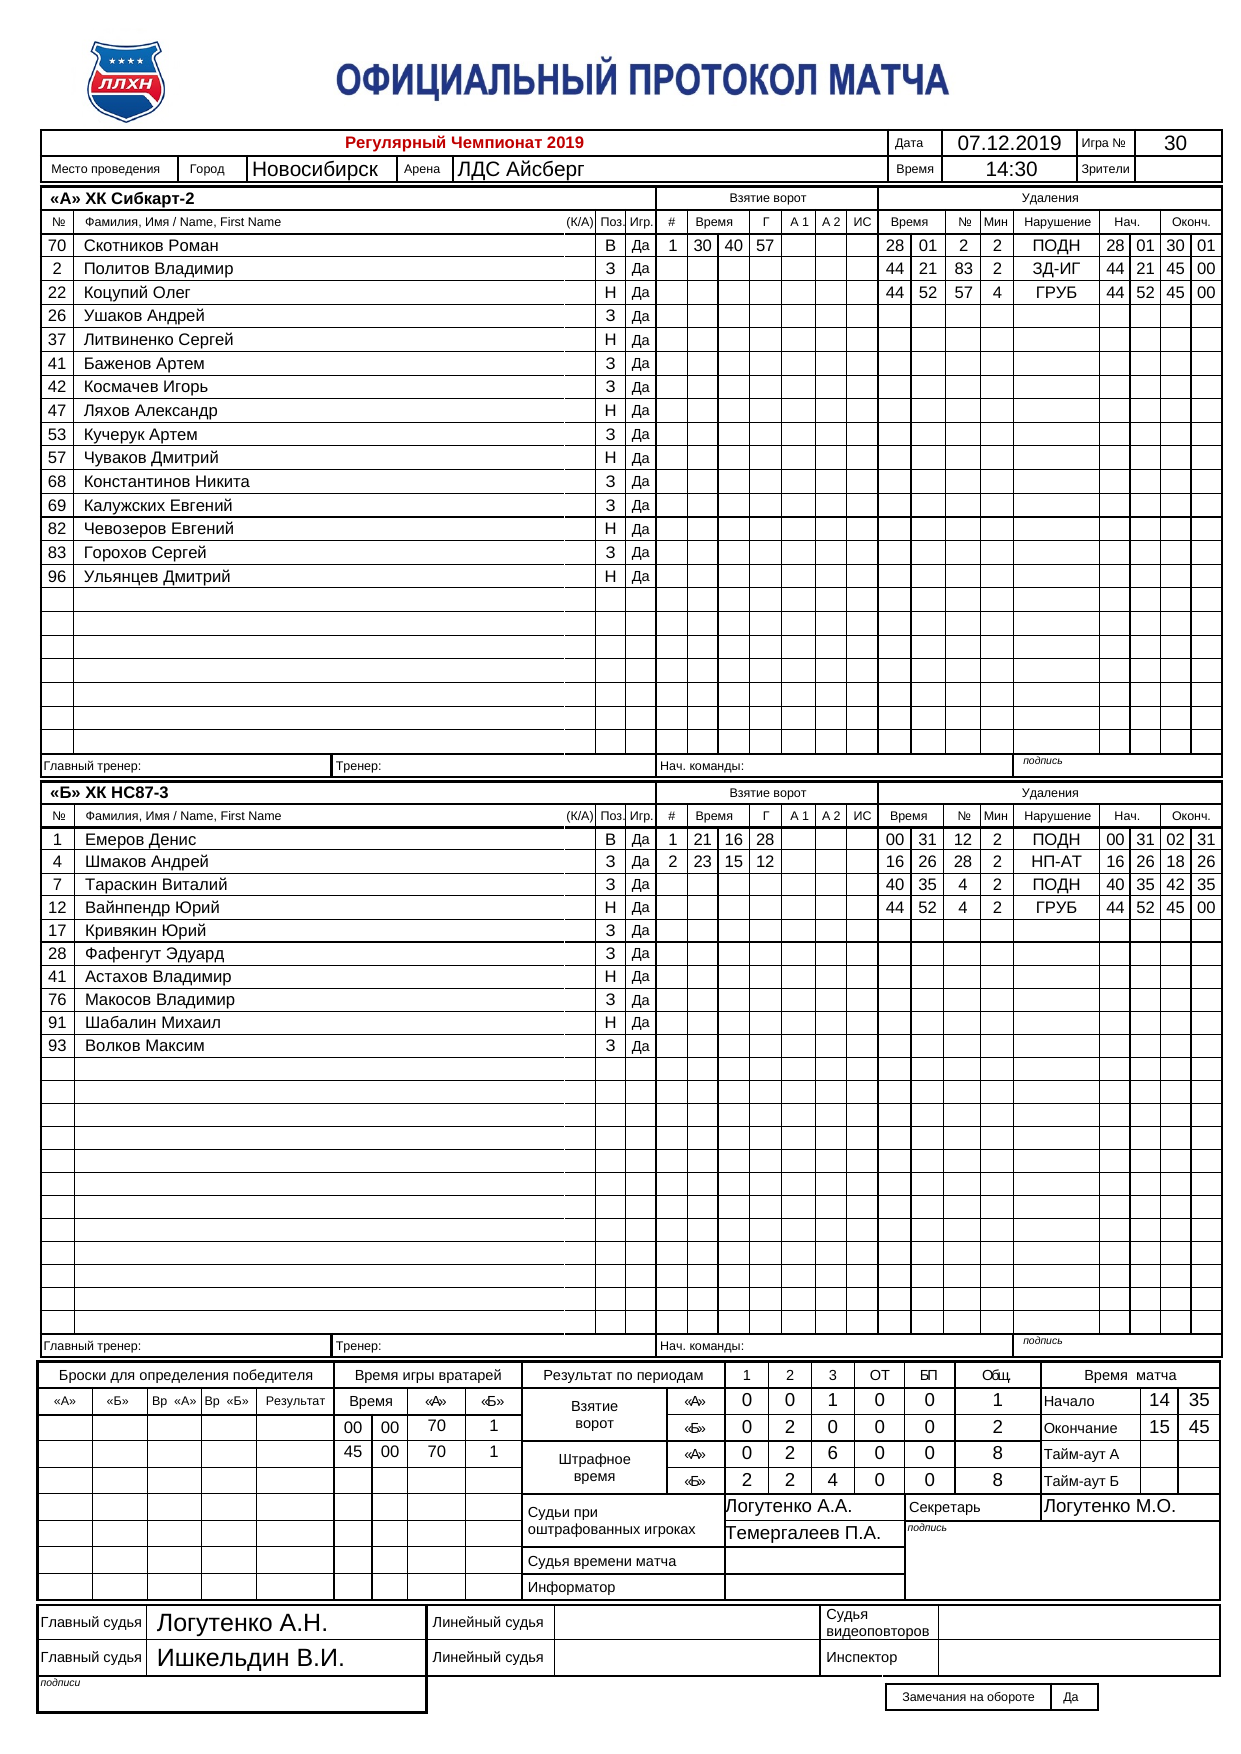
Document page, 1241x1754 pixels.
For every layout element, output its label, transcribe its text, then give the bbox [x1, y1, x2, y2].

table_cell 0 [855, 1389, 904, 1413]
table_cell [626, 636, 655, 658]
table_cell [596, 659, 625, 682]
table_cell [816, 494, 846, 516]
table_cell [148, 1547, 201, 1573]
table_header 07.12.2019 [943, 131, 1076, 155]
table_cell [1131, 1288, 1160, 1310]
table_cell [1192, 1288, 1221, 1310]
table_cell 26 [1131, 850, 1160, 872]
table_cell [1161, 1288, 1190, 1310]
table_cell [879, 636, 910, 658]
table_cell [816, 1058, 846, 1079]
table_cell [981, 328, 1013, 351]
table_cell [688, 1311, 717, 1333]
table_cell [565, 1058, 595, 1079]
table_cell [719, 1012, 749, 1033]
table_cell [688, 423, 717, 445]
table_cell [565, 376, 595, 398]
table_cell [1192, 636, 1221, 658]
table_cell [816, 235, 846, 256]
table_cell [782, 423, 815, 445]
table_cell [726, 1548, 904, 1573]
table_cell [1131, 470, 1160, 493]
table_cell [944, 920, 980, 941]
table_cell [879, 518, 910, 540]
table_cell 37 [42, 328, 73, 351]
table_cell [657, 588, 687, 611]
table_cell [719, 874, 749, 895]
table_cell [782, 707, 815, 729]
table_cell Окончание [1042, 1415, 1140, 1440]
table_cell [1161, 659, 1190, 682]
table_cell 00 [1192, 281, 1221, 303]
table_cell Оконч. [1161, 211, 1221, 233]
table_cell [1100, 1242, 1129, 1264]
table_cell 28 [750, 829, 781, 849]
table_cell [879, 352, 910, 374]
table_cell [1192, 588, 1221, 611]
table_cell [466, 1468, 521, 1493]
table_cell [981, 989, 1013, 1011]
table_cell [1192, 612, 1221, 634]
table_cell [74, 659, 564, 682]
table_cell [1131, 399, 1160, 422]
table_cell [75, 1265, 564, 1287]
table_cell Секретарь [906, 1495, 1040, 1520]
table_cell «Б» [668, 1468, 724, 1493]
table_cell [1161, 989, 1190, 1011]
table_cell [1192, 1058, 1221, 1079]
table_cell [565, 612, 595, 634]
table_cell [93, 1521, 147, 1546]
table_cell [750, 1196, 781, 1218]
table_cell 28 [42, 943, 74, 964]
table_cell [719, 1265, 749, 1287]
table_cell [657, 423, 687, 445]
table_cell [782, 683, 815, 706]
table_cell Да [626, 376, 655, 398]
table_cell [335, 1547, 371, 1573]
table_cell [912, 328, 945, 351]
table_cell [1192, 423, 1221, 445]
table_cell [1100, 1219, 1129, 1241]
table_cell [596, 1311, 625, 1333]
table_cell [373, 1547, 407, 1573]
table_cell Баженов Артем [74, 352, 564, 374]
table_cell [39, 1468, 92, 1493]
table_cell [688, 565, 717, 587]
table_cell [565, 1242, 595, 1264]
table_cell [1100, 1035, 1129, 1057]
table_cell [1100, 1012, 1129, 1033]
table_cell 40 [719, 235, 749, 256]
table_cell [946, 565, 980, 587]
table_cell [1161, 328, 1190, 351]
table_cell [981, 730, 1013, 753]
table_cell [912, 423, 945, 445]
table_cell [847, 683, 877, 706]
table_cell [946, 730, 980, 753]
table_header Время игры вратарей [335, 1363, 521, 1387]
table_cell [1131, 1035, 1160, 1057]
table_cell [626, 612, 655, 634]
table_cell [750, 1173, 781, 1195]
table_cell [202, 1441, 256, 1467]
table_cell [1161, 730, 1190, 753]
table_cell 53 [42, 423, 73, 445]
table_cell [782, 1127, 815, 1149]
table_cell [782, 850, 815, 872]
table_cell [879, 588, 910, 611]
table_cell Да [626, 920, 655, 941]
table_cell [719, 896, 749, 918]
table_cell [847, 659, 877, 682]
table_cell А 2 [816, 211, 846, 233]
table_cell [1014, 943, 1099, 964]
table_cell [750, 305, 781, 327]
table_cell [816, 352, 846, 374]
table_cell [782, 896, 815, 918]
table_cell [688, 1265, 717, 1287]
table_cell [782, 1035, 815, 1057]
table_cell Да [626, 896, 655, 918]
table_cell З [596, 470, 625, 493]
table_cell [946, 541, 980, 564]
table_cell [1100, 565, 1129, 587]
table_cell 0 [769, 1389, 811, 1413]
table_cell Логутенко А.А. [726, 1495, 904, 1520]
table_cell [750, 730, 781, 753]
table_cell [596, 730, 625, 753]
table_header 2 [769, 1363, 811, 1387]
table_cell [657, 989, 687, 1011]
table_cell [657, 707, 687, 729]
table_cell 2 [981, 896, 1013, 918]
table_header Взятие ворот [657, 188, 877, 209]
table_cell [981, 612, 1013, 634]
table_cell [816, 470, 846, 493]
table_cell [782, 966, 815, 987]
table_cell [1131, 376, 1160, 398]
table_cell [565, 1035, 595, 1057]
table_cell 2 [981, 235, 1013, 256]
table_cell [1161, 636, 1190, 658]
table_cell [1161, 1127, 1190, 1149]
table_cell [1100, 683, 1129, 706]
table_cell 70 [408, 1416, 465, 1440]
table_cell [1014, 470, 1099, 493]
table_cell 2 [42, 257, 73, 280]
table_cell [782, 1012, 815, 1033]
table_cell [879, 1196, 910, 1218]
table_cell [847, 943, 877, 964]
table_cell [981, 399, 1013, 422]
table_cell [148, 1494, 201, 1520]
table_cell [944, 1104, 980, 1126]
table_cell [981, 1058, 1013, 1079]
table_cell [719, 376, 749, 398]
table_cell (К/А) [565, 805, 595, 826]
table_cell Кучерук Артем [74, 423, 564, 445]
table_cell [816, 730, 846, 753]
table_cell [719, 352, 749, 374]
table_cell [657, 328, 687, 351]
table_cell [847, 1081, 877, 1103]
table_cell [373, 1521, 407, 1546]
table_cell [42, 1242, 74, 1264]
table_cell [688, 470, 717, 493]
table_cell [944, 1196, 980, 1218]
table_cell Главный судья [39, 1640, 146, 1675]
table_cell [816, 305, 846, 327]
table_cell ИС [847, 211, 877, 233]
table_cell [1161, 1081, 1190, 1103]
table_cell [782, 730, 815, 753]
table_cell 8 [956, 1442, 1040, 1467]
table_cell [879, 1242, 910, 1264]
table_cell [719, 470, 749, 493]
table_cell [565, 683, 595, 706]
table_cell 0 [855, 1468, 904, 1493]
table_cell 57 [946, 281, 980, 303]
table_cell [565, 920, 595, 941]
table_cell [1131, 588, 1160, 611]
table_cell Нач. [1100, 805, 1160, 826]
table_cell [981, 565, 1013, 587]
table_cell [1161, 518, 1190, 540]
table_cell [1014, 518, 1099, 540]
table_cell ЛДС Айсберг [454, 157, 887, 181]
table_cell [750, 1081, 781, 1103]
table_cell [596, 1058, 625, 1079]
table_cell [816, 636, 846, 658]
table_cell [565, 305, 595, 327]
table_cell [42, 1219, 74, 1241]
table_cell [626, 1058, 655, 1079]
table_cell [719, 612, 749, 634]
table_cell [879, 423, 910, 445]
table_cell [626, 683, 655, 706]
table_cell [688, 659, 717, 682]
table_cell [626, 1127, 655, 1149]
table_cell [782, 305, 815, 327]
table_cell 47 [42, 399, 73, 422]
table_cell [657, 1150, 687, 1172]
table_cell [1100, 1196, 1129, 1218]
table_cell [626, 1173, 655, 1195]
table_cell [847, 707, 877, 729]
table_cell Ишкельдин В.И. [147, 1640, 425, 1675]
table_cell [946, 305, 980, 327]
table_cell 52 [1131, 896, 1160, 918]
table_cell [93, 1416, 147, 1440]
table_cell [39, 1416, 92, 1440]
table_cell [1100, 966, 1129, 987]
table_cell Горохов Сергей [74, 541, 564, 564]
table_cell [750, 1058, 781, 1079]
table_cell [1131, 541, 1160, 564]
table_cell [688, 1127, 717, 1149]
table_cell [1014, 1058, 1099, 1079]
table_cell [335, 1468, 371, 1493]
table_cell [657, 305, 687, 327]
table_cell [1131, 707, 1160, 729]
table_cell [782, 352, 815, 374]
table_cell [1014, 920, 1099, 941]
table_cell 01 [912, 235, 945, 256]
table_cell 52 [1131, 281, 1160, 303]
table_cell [1100, 1311, 1129, 1333]
table_cell [750, 541, 781, 564]
table_cell [981, 683, 1013, 706]
table_cell [1192, 1127, 1221, 1149]
table_cell [847, 1058, 877, 1079]
table_cell [148, 1574, 201, 1599]
table_cell [879, 399, 910, 422]
table_cell [782, 399, 815, 422]
table_cell [257, 1494, 333, 1520]
table_cell 21 [688, 829, 717, 849]
table_cell 1 [466, 1441, 521, 1467]
table_cell [93, 1441, 147, 1467]
table_cell [879, 565, 910, 587]
table_cell [912, 730, 945, 753]
table_cell Н [596, 446, 625, 469]
table_cell 02 [1161, 829, 1190, 849]
table_cell [688, 1058, 717, 1079]
table_cell [782, 1265, 815, 1287]
table_cell [466, 1547, 521, 1573]
table_cell [719, 281, 749, 303]
table_cell Ушаков Андрей [74, 305, 564, 327]
table_cell [750, 470, 781, 493]
table_cell В [596, 829, 625, 849]
table_cell Да [626, 518, 655, 540]
table_cell [912, 920, 943, 941]
table_header БП [905, 1363, 954, 1387]
table_cell Г [750, 211, 781, 233]
table_cell [202, 1494, 256, 1520]
table_cell [1161, 1219, 1190, 1241]
table_cell [879, 966, 910, 987]
table_cell [1131, 1242, 1160, 1264]
table_cell [879, 1288, 910, 1310]
table_cell Время [879, 805, 943, 826]
table_header Замечания на обороте [887, 1685, 1050, 1709]
table_cell [750, 636, 781, 658]
table_cell З [596, 1035, 625, 1057]
table_header Результат по периодам [523, 1363, 724, 1387]
table_cell Кривякин Юрий [75, 920, 564, 941]
table_cell [719, 943, 749, 964]
table_cell [688, 612, 717, 634]
table_cell [1192, 659, 1221, 682]
table_cell [1131, 328, 1160, 351]
table_cell [626, 1242, 655, 1264]
table_cell 00 [1192, 896, 1221, 918]
table_cell Да [626, 989, 655, 1011]
table_cell [912, 1012, 943, 1033]
table_cell Н [596, 1012, 625, 1033]
table_cell [946, 328, 980, 351]
table_cell [466, 1521, 521, 1546]
table_cell [688, 494, 717, 516]
table_cell [657, 399, 687, 422]
table_cell [565, 352, 595, 374]
table_cell № [42, 805, 74, 826]
table_cell [944, 1012, 980, 1033]
table_cell [847, 1242, 877, 1264]
table_cell [750, 328, 781, 351]
table_cell [912, 1196, 943, 1218]
table_cell [42, 1127, 74, 1149]
table_cell [912, 1173, 943, 1195]
table_cell Главный судья [39, 1606, 146, 1639]
table_cell [1100, 376, 1129, 398]
table_cell [75, 1058, 564, 1079]
table_cell [879, 494, 910, 516]
table_cell [782, 612, 815, 634]
table_cell [565, 943, 595, 964]
table_cell Н [596, 565, 625, 587]
table_cell [879, 470, 910, 493]
table_cell 8 [956, 1468, 1040, 1493]
table_cell [657, 541, 687, 564]
table_cell [373, 1574, 407, 1599]
table_cell [1161, 1242, 1190, 1264]
table_cell [944, 1219, 980, 1241]
table_cell [912, 707, 945, 729]
table_cell [626, 1196, 655, 1218]
table_cell [782, 943, 815, 964]
table_cell [257, 1574, 333, 1599]
table_cell [565, 1173, 595, 1195]
table_cell [981, 943, 1013, 964]
table_cell [782, 1150, 815, 1172]
table_cell [750, 1219, 781, 1241]
table_cell [719, 1288, 749, 1310]
table_header «Б» ХК HC87-3 [42, 783, 655, 803]
table_cell [1014, 612, 1099, 634]
table_cell 0 [855, 1442, 904, 1467]
table_cell 42 [1161, 874, 1190, 895]
table_cell 1 [466, 1416, 521, 1440]
table_cell [565, 565, 595, 587]
table_cell [782, 874, 815, 895]
table_cell [1100, 1265, 1129, 1287]
table_cell [148, 1441, 201, 1467]
table_cell [782, 1196, 815, 1218]
table_cell Н [596, 966, 625, 987]
table_cell Да [626, 850, 655, 872]
table_cell Волков Максим [75, 1035, 564, 1057]
table_cell [816, 1196, 846, 1218]
table_cell [657, 518, 687, 540]
table_header Броски для определения победителя [39, 1363, 333, 1387]
table_cell [1192, 565, 1221, 587]
table_cell [1192, 1012, 1221, 1033]
table_cell [596, 1196, 625, 1218]
table_cell 15 [719, 850, 749, 872]
table_cell [782, 328, 815, 351]
table_cell Космачев Игорь [74, 376, 564, 398]
table_cell [847, 235, 877, 256]
table_cell З [596, 874, 625, 895]
table_cell [1014, 541, 1099, 564]
table_cell [565, 281, 595, 303]
table_cell [981, 1012, 1013, 1033]
table_cell [688, 1173, 717, 1195]
table_cell 28 [944, 850, 980, 872]
table_cell [782, 659, 815, 682]
table_cell 17 [42, 920, 74, 941]
table_cell [626, 1081, 655, 1103]
table_cell [596, 1081, 625, 1103]
table_cell 30 [688, 235, 717, 256]
table_cell [565, 1012, 595, 1033]
table_cell [816, 920, 846, 941]
table_cell [944, 989, 980, 1011]
table_cell [981, 1127, 1013, 1149]
table_cell [1192, 966, 1221, 987]
table_cell [1131, 1173, 1160, 1195]
table_cell 2 [946, 235, 980, 256]
table_cell [944, 1242, 980, 1264]
table_cell Да [626, 446, 655, 469]
table_cell [1192, 1104, 1221, 1126]
table_cell [1192, 1173, 1221, 1195]
table_cell Игр. [626, 805, 655, 826]
table_cell [1014, 1150, 1099, 1172]
table_cell [257, 1416, 333, 1440]
table_cell [944, 943, 980, 964]
table_cell Чевозеров Евгений [74, 518, 564, 540]
table_cell [657, 352, 687, 374]
table_cell [912, 518, 945, 540]
table_cell Константинов Никита [74, 470, 564, 493]
table_cell [1014, 446, 1099, 469]
table_cell [657, 1173, 687, 1195]
table_cell Да [626, 565, 655, 587]
table_cell # [657, 211, 687, 233]
table_cell ИС [847, 805, 877, 826]
table_cell [657, 257, 687, 280]
table_cell [75, 1127, 564, 1149]
table_cell 1 [657, 829, 687, 849]
table_cell 0 [726, 1442, 768, 1467]
table_cell ПОДН [1014, 829, 1099, 849]
table_cell [75, 1288, 564, 1310]
table_cell [847, 588, 877, 611]
table_cell Линейный судья [428, 1640, 554, 1675]
table_cell [1161, 305, 1190, 327]
table_cell А 1 [782, 211, 815, 233]
table_cell [1161, 588, 1190, 611]
table_cell [782, 989, 815, 1011]
table_cell [335, 1494, 371, 1520]
table_cell [879, 989, 910, 1011]
table_cell [626, 730, 655, 753]
table_cell [1014, 399, 1099, 422]
table_cell [657, 1012, 687, 1033]
table_cell [1161, 1058, 1190, 1079]
table_cell [1014, 565, 1099, 587]
table_cell [565, 399, 595, 422]
table_cell [879, 1265, 910, 1287]
table_cell 76 [42, 989, 74, 1011]
table_header Регулярный Чемпионат 2019 [42, 131, 887, 155]
table_cell [688, 1104, 717, 1126]
table_header 1 [726, 1363, 768, 1387]
table_cell [1192, 494, 1221, 516]
table_cell 35 [1131, 874, 1160, 895]
table_cell [816, 565, 846, 587]
table_cell З [596, 943, 625, 964]
table_cell [981, 1242, 1013, 1264]
table_cell [847, 1219, 877, 1241]
table_cell [782, 1311, 815, 1333]
table_cell [816, 707, 846, 729]
table_cell 22 [42, 281, 73, 303]
table_cell [1192, 305, 1221, 327]
table_cell Результат [257, 1389, 333, 1413]
table_cell [981, 1311, 1013, 1333]
table_cell [912, 659, 945, 682]
table_cell [93, 1468, 147, 1493]
table_cell 31 [1192, 829, 1221, 849]
table_cell [1161, 966, 1190, 987]
table_cell 00 [335, 1416, 371, 1440]
table_cell [565, 896, 595, 918]
table_cell [816, 399, 846, 422]
table_cell [782, 235, 815, 256]
table_cell [1161, 1035, 1190, 1057]
table_cell [1131, 1150, 1160, 1172]
table_cell [981, 446, 1013, 469]
table_cell [1014, 730, 1099, 753]
table_cell [1014, 494, 1099, 516]
table_cell [1014, 1288, 1099, 1310]
table_cell Н [596, 399, 625, 422]
table_cell [912, 612, 945, 634]
table_cell 14 [1141, 1389, 1177, 1413]
table_cell [1131, 1012, 1160, 1033]
table_cell [719, 423, 749, 445]
table_cell 44 [879, 281, 910, 303]
table_cell [1192, 1242, 1221, 1264]
table_cell [1192, 352, 1221, 374]
table_cell 44 [1100, 257, 1129, 280]
table_cell [626, 659, 655, 682]
table_cell [1131, 565, 1160, 587]
table_cell [939, 1606, 1219, 1639]
table_cell [981, 1265, 1013, 1287]
table_cell [946, 470, 980, 493]
table_cell [657, 1058, 687, 1079]
table_cell [719, 1173, 749, 1195]
table_cell [912, 1058, 943, 1079]
table_cell [1014, 305, 1099, 327]
table_cell [1192, 1196, 1221, 1218]
table_cell [750, 966, 781, 987]
table_cell [750, 1012, 781, 1033]
table_cell [912, 1104, 943, 1126]
table_cell [1131, 1196, 1160, 1218]
table_cell [981, 1150, 1013, 1172]
table_cell подпись [1014, 755, 1221, 776]
table_cell [816, 588, 846, 611]
table_cell Н [596, 328, 625, 351]
table_cell [75, 1311, 564, 1333]
table_cell [816, 1311, 846, 1333]
table_cell [565, 1219, 595, 1241]
table_cell [1161, 683, 1190, 706]
table_cell [782, 1104, 815, 1126]
table_cell [946, 683, 980, 706]
table_cell ПОДН [1014, 874, 1099, 895]
table_cell [981, 1219, 1013, 1241]
table_cell Н [596, 518, 625, 540]
table_cell [719, 399, 749, 422]
table_cell [1100, 636, 1129, 658]
table_cell [879, 305, 910, 327]
table_cell [42, 1058, 74, 1079]
table_cell [816, 518, 846, 540]
table_cell [596, 636, 625, 658]
table_cell 1 [657, 235, 687, 256]
table_cell 40 [879, 874, 910, 895]
table_cell [626, 1311, 655, 1333]
table_cell [782, 1242, 815, 1264]
table_cell Астахов Владимир [75, 966, 564, 987]
table_cell [1192, 446, 1221, 469]
table_cell [750, 683, 781, 706]
table_cell [912, 683, 945, 706]
table_cell [879, 707, 910, 729]
table_cell [565, 494, 595, 516]
table_cell [879, 1219, 910, 1241]
table_cell [879, 730, 910, 753]
table_cell [946, 612, 980, 634]
table_cell [1131, 446, 1160, 469]
table_cell [657, 636, 687, 658]
table_cell [75, 1196, 564, 1218]
table_cell [912, 399, 945, 422]
table_cell «Б» [93, 1389, 147, 1413]
table_cell [981, 1104, 1013, 1126]
table_cell 00 [879, 829, 910, 849]
table_cell [782, 565, 815, 587]
table_cell [39, 1521, 92, 1546]
table_cell 45 [1161, 257, 1190, 280]
table_cell [1131, 636, 1160, 658]
table_cell [879, 683, 910, 706]
table_cell [74, 588, 564, 611]
table_cell [1192, 989, 1221, 1011]
table_cell [93, 1574, 147, 1599]
table_cell [1161, 541, 1190, 564]
table_cell [750, 659, 781, 682]
table_cell [782, 446, 815, 469]
table_cell Шмаков Андрей [75, 850, 564, 872]
table_cell [1161, 565, 1190, 587]
table_cell [335, 1574, 371, 1599]
table_cell [981, 636, 1013, 658]
table_cell ПОДН [1014, 235, 1099, 256]
table_cell [946, 518, 980, 540]
table_cell [1100, 328, 1129, 351]
table_cell Н [596, 281, 625, 303]
table_cell [688, 1242, 717, 1264]
table_cell [1014, 707, 1099, 729]
table_cell 93 [42, 1035, 74, 1057]
table_cell 2 [981, 850, 1013, 872]
table_cell [719, 683, 749, 706]
table_cell [847, 328, 877, 351]
table_cell 2 [769, 1468, 811, 1493]
table_cell [596, 683, 625, 706]
table_cell [879, 1058, 910, 1079]
table_cell [879, 943, 910, 964]
table_cell З [596, 541, 625, 564]
table_cell [879, 1311, 910, 1333]
table_cell [1131, 683, 1160, 706]
table_cell [1161, 399, 1190, 422]
table_cell [750, 376, 781, 398]
table_cell [981, 494, 1013, 516]
table_cell 14:30 [943, 157, 1076, 181]
table_cell [750, 920, 781, 941]
table_cell [202, 1521, 256, 1546]
table_cell [847, 920, 877, 941]
table_cell Главный тренер: [42, 755, 330, 776]
table_cell [42, 636, 73, 658]
table_cell [847, 565, 877, 587]
table_cell [847, 541, 877, 564]
table_cell [719, 1196, 749, 1218]
table_cell [1099, 1682, 1220, 1711]
table_cell [148, 1468, 201, 1493]
table_cell Штрафное время [523, 1442, 666, 1493]
table_cell Судьи при оштрафованных игроках [523, 1495, 724, 1546]
table_cell Да [626, 235, 655, 256]
table_cell [847, 612, 877, 634]
table_cell [944, 1288, 980, 1310]
table_header Удаления [879, 188, 1221, 209]
table_cell [750, 1150, 781, 1172]
table_cell [879, 1127, 910, 1149]
table_cell [847, 989, 877, 1011]
table_cell [912, 470, 945, 493]
table_cell Нач. команды: [657, 1335, 1012, 1356]
table_cell Тайм-аут Б [1042, 1468, 1140, 1493]
table_cell [688, 305, 717, 327]
table_cell [981, 541, 1013, 564]
table_cell [1192, 541, 1221, 564]
table_cell [42, 707, 73, 729]
table_cell # [657, 805, 687, 826]
table_cell [1100, 1173, 1129, 1195]
table_cell Вр «А» [148, 1389, 201, 1413]
table_cell 44 [1100, 896, 1129, 918]
table_cell [1161, 1012, 1190, 1033]
table_cell [782, 541, 815, 564]
table_cell [657, 1288, 687, 1310]
table_cell [719, 494, 749, 516]
table_cell 42 [42, 376, 73, 398]
table_cell [39, 1494, 92, 1520]
table_cell № [944, 805, 980, 826]
table_cell [688, 1081, 717, 1103]
table_cell [1192, 683, 1221, 706]
table_cell 4 [42, 850, 74, 872]
table_cell З [596, 850, 625, 872]
table_cell [596, 612, 625, 634]
table_cell [1100, 1058, 1129, 1079]
table_cell [1014, 1311, 1099, 1333]
table_cell 4 [812, 1468, 854, 1493]
table_cell Да [626, 1012, 655, 1033]
table_cell [1161, 920, 1190, 941]
table_cell ЗД-ИГ [1014, 257, 1099, 280]
table_cell [657, 966, 687, 987]
table_cell 31 [1131, 829, 1160, 849]
table_cell [750, 1242, 781, 1264]
table_cell [657, 683, 687, 706]
table_cell 12 [750, 850, 781, 872]
table_cell [981, 470, 1013, 493]
table_cell [626, 1265, 655, 1287]
table_cell 44 [1100, 281, 1129, 303]
table_cell [879, 1150, 910, 1172]
table_cell [750, 1035, 781, 1057]
table_cell Инспектор [821, 1640, 938, 1675]
table_cell [1192, 376, 1221, 398]
table_cell [816, 966, 846, 987]
table_header Да [1052, 1685, 1097, 1709]
table_cell [1141, 1441, 1177, 1467]
table_cell [719, 966, 749, 987]
table_cell [42, 1288, 74, 1310]
table_cell [1100, 352, 1129, 374]
table_cell [847, 1196, 877, 1218]
table_cell [981, 518, 1013, 540]
table_cell [565, 730, 595, 753]
table_cell [1161, 494, 1190, 516]
table_cell 0 [905, 1442, 954, 1467]
table_cell [782, 494, 815, 516]
table_cell [1014, 1265, 1099, 1287]
table_cell [565, 541, 595, 564]
table_cell [1161, 1265, 1190, 1287]
table_cell Да [626, 1035, 655, 1057]
table_cell [1100, 423, 1129, 445]
table_cell [912, 376, 945, 398]
table_cell 26 [912, 850, 943, 872]
table_cell [1161, 1311, 1190, 1333]
table_cell [75, 1219, 564, 1241]
table_cell [1192, 1035, 1221, 1057]
table_cell [981, 305, 1013, 327]
table_cell [750, 1104, 781, 1126]
table_cell [93, 1494, 147, 1520]
table_cell [1100, 730, 1129, 753]
table_cell [883, 1677, 1220, 1681]
table_cell [719, 565, 749, 587]
table_cell [1192, 943, 1221, 964]
table_cell [1100, 470, 1129, 493]
table_cell 91 [42, 1012, 74, 1033]
table_cell 6 [812, 1442, 854, 1467]
table_cell [719, 1242, 749, 1264]
table_cell 2 [981, 257, 1013, 280]
table_cell [1192, 730, 1221, 753]
table_cell [408, 1521, 465, 1546]
table_cell [719, 1058, 749, 1079]
table_cell [39, 1547, 92, 1573]
table_cell [1131, 1127, 1160, 1149]
table_cell [1014, 1035, 1099, 1057]
table_cell [750, 588, 781, 611]
table_cell [1100, 612, 1129, 634]
table_cell [912, 446, 945, 469]
table_cell Ляхов Александр [74, 399, 564, 422]
table_cell [847, 352, 877, 374]
table_cell [816, 874, 846, 895]
table_cell Да [626, 281, 655, 303]
table_cell [719, 1150, 749, 1172]
table_cell 26 [1192, 850, 1221, 872]
table_cell Город [179, 157, 246, 181]
table_cell [1131, 1104, 1160, 1126]
table_cell 1 [42, 829, 74, 849]
table_cell «А» [408, 1389, 465, 1413]
table_cell Да [626, 494, 655, 516]
table_cell 4 [944, 874, 980, 895]
table_cell Тренер: [333, 755, 655, 776]
table_cell 0 [855, 1415, 904, 1440]
table_cell Нарушение [1014, 805, 1099, 826]
table_cell [782, 588, 815, 611]
table_cell Скотников Роман [74, 235, 564, 256]
table_cell [719, 1035, 749, 1057]
table_cell [373, 1494, 407, 1520]
table_cell [565, 1265, 595, 1287]
table_cell [719, 989, 749, 1011]
table_cell [847, 1173, 877, 1195]
table_cell [782, 1219, 815, 1241]
table_cell [42, 612, 73, 634]
table_cell [1161, 470, 1190, 493]
table_cell [816, 281, 846, 303]
table_cell Да [626, 541, 655, 564]
table_cell [946, 494, 980, 516]
table_cell [946, 707, 980, 729]
table_cell [847, 874, 877, 895]
table_cell 15 [1141, 1415, 1177, 1440]
table_cell [657, 659, 687, 682]
table_cell [1100, 943, 1129, 964]
table_cell [1100, 494, 1129, 516]
table_cell [719, 541, 749, 564]
table_cell [719, 518, 749, 540]
table_cell Зрители [1078, 157, 1134, 181]
table_cell 30 [1161, 235, 1190, 256]
table_cell [750, 257, 781, 280]
table_cell [565, 470, 595, 493]
table_header Дата [889, 131, 941, 155]
table_cell [39, 1441, 92, 1467]
table_cell [750, 565, 781, 587]
table_cell [42, 659, 73, 682]
table_cell [847, 376, 877, 398]
table_cell [816, 1150, 846, 1172]
table_cell Фамилия, Имя / Name, First Name [74, 211, 565, 233]
table_cell 0 [812, 1415, 854, 1440]
table_cell 16 [879, 850, 910, 872]
table_cell [1131, 659, 1160, 682]
table_cell [565, 446, 595, 469]
table_cell [688, 399, 717, 422]
table_cell 69 [42, 494, 73, 516]
table_header 3 [812, 1363, 854, 1387]
table_cell Начало [1042, 1389, 1140, 1413]
table_cell [657, 943, 687, 964]
table_cell [42, 588, 73, 611]
table_cell [408, 1547, 465, 1573]
table_cell Время [889, 157, 941, 181]
table_cell [257, 1468, 333, 1493]
table_cell подписи [39, 1677, 425, 1711]
table_cell [626, 1150, 655, 1172]
table_cell [782, 1058, 815, 1079]
table_cell [1192, 1081, 1221, 1103]
table_cell [847, 305, 877, 327]
table_cell [657, 470, 687, 493]
table_cell [1131, 612, 1160, 634]
table_cell [565, 636, 595, 658]
table_cell [657, 896, 687, 918]
table_cell [75, 1242, 564, 1264]
table_cell Емеров Денис [75, 829, 564, 849]
table_cell Логутенко М.О. [1042, 1495, 1219, 1520]
table_cell [1161, 446, 1190, 469]
table_cell [847, 1127, 877, 1149]
table_cell [1161, 1104, 1190, 1126]
table_cell [408, 1468, 465, 1493]
table_cell [750, 352, 781, 374]
table_cell [596, 1288, 625, 1310]
table_cell [719, 1104, 749, 1126]
table_cell Н [596, 896, 625, 918]
table_cell 00 [373, 1416, 407, 1440]
table_cell «Б» [668, 1415, 724, 1440]
table_cell [565, 328, 595, 351]
table_cell [75, 1173, 564, 1195]
table_cell [750, 612, 781, 634]
table_cell [74, 636, 564, 658]
table_cell [816, 612, 846, 634]
table_cell [657, 494, 687, 516]
table_cell [1131, 305, 1160, 327]
table_cell [816, 1219, 846, 1241]
table_cell [657, 446, 687, 469]
table_cell [688, 328, 717, 351]
table_cell Судья времени матча [523, 1548, 724, 1573]
table_cell [1141, 1468, 1177, 1493]
table_cell [565, 1104, 595, 1126]
table_cell Главный тренер: [42, 1335, 330, 1356]
table_cell [946, 659, 980, 682]
table_cell [565, 1288, 595, 1310]
table_cell [847, 257, 877, 280]
table_header «А» ХК Сибкарт-2 [42, 188, 655, 209]
table_cell [847, 636, 877, 658]
table_cell З [596, 423, 625, 445]
table_cell [981, 1173, 1013, 1195]
table_cell [981, 1035, 1013, 1057]
table_cell [148, 1416, 201, 1440]
table_cell [1192, 1150, 1221, 1172]
table_cell 01 [1131, 235, 1160, 256]
table_cell [879, 612, 910, 634]
table_cell [847, 829, 877, 849]
table_cell [1014, 1081, 1099, 1103]
table_cell [688, 683, 717, 706]
table_cell Поз. [596, 805, 625, 826]
table_cell [1131, 494, 1160, 516]
table_cell [1131, 1265, 1160, 1287]
table_cell [981, 376, 1013, 398]
table_cell [750, 1265, 781, 1287]
table_cell [466, 1494, 521, 1520]
table_cell [879, 1081, 910, 1103]
table_cell [1014, 1012, 1099, 1033]
table_cell [847, 518, 877, 540]
table_cell [719, 1127, 749, 1149]
table_cell [944, 1127, 980, 1149]
table_cell [688, 896, 717, 918]
table_cell [688, 376, 717, 398]
table_cell [816, 943, 846, 964]
table_cell 2 [726, 1468, 768, 1493]
table_cell [912, 352, 945, 374]
table_cell [596, 1150, 625, 1172]
table_cell [1192, 920, 1221, 941]
table_cell 28 [1100, 235, 1129, 256]
table_cell [42, 730, 73, 753]
table_cell [750, 446, 781, 469]
table_cell 35 [1179, 1389, 1219, 1413]
table_cell Нач. команды: [657, 755, 1012, 776]
table_cell [719, 730, 749, 753]
table_cell 41 [42, 352, 73, 374]
table_cell [202, 1547, 256, 1573]
table_cell Линейный судья [428, 1606, 554, 1639]
table_cell [719, 920, 749, 941]
table_cell [944, 1058, 980, 1079]
table_cell Время [688, 805, 749, 826]
table_cell [816, 850, 846, 872]
table_cell Взятие ворот [523, 1389, 666, 1440]
table_cell [912, 588, 945, 611]
table_cell [981, 1196, 1013, 1218]
table_cell [719, 1081, 749, 1103]
table_cell «А» [668, 1389, 724, 1413]
table_cell [879, 659, 910, 682]
table_cell Калужских Евгений [74, 494, 564, 516]
table_cell [1131, 920, 1160, 941]
table_cell 2 [956, 1415, 1040, 1440]
table_cell [946, 376, 980, 398]
table_cell [408, 1494, 465, 1520]
table_cell [657, 281, 687, 303]
table_cell подпись [906, 1522, 1219, 1599]
table_cell [565, 874, 595, 895]
table_cell 16 [719, 829, 749, 849]
table_cell [1161, 352, 1190, 374]
table_cell Да [626, 470, 655, 493]
table_header ОТ [855, 1363, 904, 1387]
table_cell [879, 328, 910, 351]
table_cell [750, 518, 781, 540]
table_cell [816, 659, 846, 682]
table_cell [1131, 423, 1160, 445]
table_cell [816, 446, 846, 469]
table_cell [1161, 612, 1190, 634]
table_cell [719, 707, 749, 729]
table_cell 00 [1100, 829, 1129, 849]
table_cell 2 [769, 1442, 811, 1467]
table_cell [1192, 399, 1221, 422]
table_cell [750, 874, 781, 895]
table_cell 00 [373, 1441, 407, 1467]
table_cell [879, 376, 910, 398]
table_cell [847, 1150, 877, 1172]
table_cell [657, 612, 687, 634]
table_cell З [596, 305, 625, 327]
table_cell [944, 1265, 980, 1287]
table_cell [1100, 541, 1129, 564]
table_cell 0 [905, 1389, 954, 1413]
table_cell (К/А) [565, 211, 595, 233]
table_cell [596, 1265, 625, 1287]
table_cell [1131, 1081, 1160, 1103]
table_cell 0 [905, 1415, 954, 1440]
table_cell Шабалин Михаил [75, 1012, 564, 1033]
table_cell [688, 966, 717, 987]
table_cell [1161, 376, 1190, 398]
table_cell Вайнпендр Юрий [75, 896, 564, 918]
table_cell [1014, 683, 1099, 706]
table_cell Да [626, 305, 655, 327]
table_cell [1131, 1311, 1160, 1333]
table_cell [1161, 1173, 1190, 1195]
table_cell [1100, 1081, 1129, 1103]
table_cell [688, 588, 717, 611]
table_cell [657, 1311, 687, 1333]
table_cell Судья видеоповторов [821, 1606, 938, 1639]
table_cell [1014, 328, 1099, 351]
table_cell [782, 920, 815, 941]
table_cell [816, 1035, 846, 1057]
table_cell Политов Владимир [74, 257, 564, 280]
table_cell [1161, 1150, 1190, 1172]
table_cell Нач. [1100, 211, 1160, 233]
table_cell [816, 1127, 846, 1149]
table_cell [816, 376, 846, 398]
table_cell [912, 1150, 943, 1172]
table_cell [565, 1127, 595, 1149]
table_cell 44 [879, 896, 910, 918]
table_cell [847, 1035, 877, 1057]
table_cell [816, 683, 846, 706]
table_cell [946, 399, 980, 422]
table_cell [879, 1012, 910, 1033]
table_cell [944, 1081, 980, 1103]
table_cell [782, 257, 815, 280]
table_cell [596, 1242, 625, 1264]
table_cell [981, 707, 1013, 729]
table_cell [335, 1521, 371, 1546]
table_cell Информатор [523, 1575, 724, 1599]
table_cell [946, 352, 980, 374]
table_cell [719, 257, 749, 280]
table_cell 96 [42, 565, 73, 587]
table_cell [1131, 352, 1160, 374]
table_cell [688, 1288, 717, 1310]
table_cell Коцупий Олег [74, 281, 564, 303]
table_cell [726, 1575, 904, 1599]
table_cell [750, 1311, 781, 1333]
picture [5, 28, 1179, 129]
table_cell [912, 989, 943, 1011]
table_cell Логутенко А.Н. [147, 1606, 425, 1639]
table_cell 21 [912, 257, 945, 280]
table_cell 41 [42, 966, 74, 987]
table_cell [912, 636, 945, 658]
table_cell 2 [981, 874, 1013, 895]
table_cell [719, 328, 749, 351]
table_cell [944, 1173, 980, 1195]
table_cell [912, 1127, 943, 1149]
table_cell 12 [42, 896, 74, 918]
table_cell [946, 636, 980, 658]
table_cell [688, 707, 717, 729]
table_cell [981, 423, 1013, 445]
table_cell [750, 943, 781, 964]
table_cell [1192, 1311, 1221, 1333]
table_cell [42, 1150, 74, 1172]
table_cell 52 [912, 281, 945, 303]
table_cell [879, 920, 910, 941]
table_cell «А» [39, 1389, 92, 1413]
table_cell [944, 1035, 980, 1057]
table_cell [42, 1104, 74, 1126]
table_cell [257, 1521, 333, 1546]
table_cell [912, 1311, 943, 1333]
table_cell З [596, 376, 625, 398]
table_cell [719, 659, 749, 682]
table_cell [626, 1288, 655, 1310]
table_cell [750, 1127, 781, 1149]
table_cell [816, 896, 846, 918]
table_cell [202, 1468, 256, 1493]
table_cell [1100, 399, 1129, 422]
table_cell [688, 943, 717, 964]
table_cell [782, 1288, 815, 1310]
table_cell «Б » [466, 1389, 521, 1413]
table_cell [1014, 659, 1099, 682]
table_cell [42, 1196, 74, 1218]
table_cell Вр «Б» [202, 1389, 256, 1413]
table_cell [596, 1219, 625, 1241]
table_cell [657, 1104, 687, 1126]
table_cell З [596, 352, 625, 374]
table_cell [816, 1081, 846, 1103]
table_cell [202, 1416, 256, 1440]
table_cell 1 [812, 1389, 854, 1413]
table_cell 70 [408, 1441, 465, 1467]
table_cell [1161, 1196, 1190, 1218]
table_cell [750, 896, 781, 918]
table_cell [782, 1173, 815, 1195]
table_cell [1179, 1441, 1219, 1467]
table_cell Тренер: [333, 1335, 655, 1356]
table_cell В [596, 235, 625, 256]
table_cell [565, 659, 595, 682]
table_cell [981, 659, 1013, 682]
table_cell [1014, 989, 1099, 1011]
table_cell [939, 1640, 1219, 1675]
table_cell Да [626, 423, 655, 445]
table_cell Новосибирск [248, 157, 396, 181]
table_cell Мин [981, 211, 1013, 233]
table_cell [75, 1081, 564, 1103]
table_cell [565, 966, 595, 987]
table_cell № [42, 211, 73, 233]
table_cell [565, 257, 595, 280]
table_cell [1131, 989, 1160, 1011]
table_cell Фамилия, Имя / Name, First Name [75, 805, 565, 826]
table_cell Да [626, 399, 655, 422]
table_cell [565, 707, 595, 729]
table_cell [816, 989, 846, 1011]
table_cell [657, 1242, 687, 1264]
table_cell [1100, 588, 1129, 611]
table_cell [565, 1196, 595, 1218]
table_cell 0 [726, 1415, 768, 1440]
table_cell [257, 1547, 333, 1573]
table_cell [1192, 1219, 1221, 1241]
table_cell [565, 1150, 595, 1172]
table_cell [946, 423, 980, 445]
table_cell [719, 446, 749, 469]
table_cell [912, 1265, 943, 1287]
table_cell [1131, 943, 1160, 964]
table_cell [565, 829, 595, 849]
table_cell [1161, 423, 1190, 445]
table_cell [555, 1606, 819, 1639]
table_cell [847, 1288, 877, 1310]
table_cell «А» [668, 1442, 724, 1467]
table_cell [782, 281, 815, 303]
table_header Время матча [1042, 1363, 1219, 1387]
table_cell [981, 966, 1013, 987]
table_cell 45 [1179, 1415, 1219, 1440]
table_cell [1014, 1173, 1099, 1195]
table_cell [847, 1311, 877, 1333]
table_cell [1131, 966, 1160, 987]
table_cell [1100, 1150, 1129, 1172]
table_cell [782, 829, 815, 849]
table_cell [1131, 1219, 1160, 1241]
table_cell [688, 636, 717, 658]
table_cell [946, 588, 980, 611]
table_cell 23 [688, 850, 717, 872]
table_cell [688, 989, 717, 1011]
table_cell [565, 588, 595, 611]
table_cell [657, 565, 687, 587]
table_cell 4 [944, 896, 980, 918]
table_cell [1192, 1265, 1221, 1287]
table_cell [42, 1265, 74, 1287]
table_cell [148, 1521, 201, 1546]
table_cell [847, 281, 877, 303]
table_cell [1100, 446, 1129, 469]
table_cell Арена [398, 157, 452, 181]
table_cell [688, 257, 717, 280]
table_cell [1014, 588, 1099, 611]
table_cell 2 [981, 829, 1013, 849]
table_cell Да [626, 257, 655, 280]
table_cell Да [626, 352, 655, 374]
table_cell [626, 1104, 655, 1126]
table_cell [719, 1311, 749, 1333]
table_cell 1 [956, 1389, 1040, 1413]
table_cell [1136, 157, 1221, 181]
table_cell [1100, 920, 1129, 941]
table_cell [657, 874, 687, 895]
table_cell [565, 989, 595, 1011]
table_cell Игр. [626, 211, 655, 233]
table_cell [42, 683, 73, 706]
table_cell [879, 1104, 910, 1126]
table_header 30 [1136, 131, 1221, 155]
table_cell [74, 683, 564, 706]
table_cell [944, 966, 980, 987]
table_cell [847, 1012, 877, 1033]
table_cell [1100, 989, 1129, 1011]
table_cell [657, 1035, 687, 1057]
table_cell [1014, 1242, 1099, 1264]
table_cell 45 [335, 1441, 371, 1467]
table_cell Литвиненко Сергей [74, 328, 564, 351]
table_cell Чуваков Дмитрий [74, 446, 564, 469]
table_cell З [596, 257, 625, 280]
table_cell [657, 1127, 687, 1149]
table_cell 28 [879, 235, 910, 256]
table_cell [657, 1196, 687, 1218]
table_cell Темергалеев П.А. [726, 1521, 904, 1546]
table_cell [816, 1012, 846, 1033]
table_cell Тараскин Виталий [75, 874, 564, 895]
table_cell 57 [750, 235, 781, 256]
table_cell [39, 1574, 92, 1599]
table_cell подпись [1014, 1335, 1221, 1356]
table_cell [847, 850, 877, 872]
table_cell [816, 328, 846, 351]
table_cell 0 [726, 1389, 768, 1413]
table_cell [1161, 943, 1190, 964]
table_cell ГРУБ [1014, 896, 1099, 918]
table_cell [596, 1173, 625, 1195]
table_cell [847, 966, 877, 987]
table_cell 70 [42, 235, 73, 256]
table_cell 40 [1100, 874, 1129, 895]
table_cell [688, 874, 717, 895]
table_cell [1014, 636, 1099, 658]
table_cell [1014, 423, 1099, 445]
table_cell 01 [1192, 235, 1221, 256]
table_cell Макосов Владимир [75, 989, 564, 1011]
table_cell [750, 1288, 781, 1310]
table_cell Мин [981, 805, 1013, 826]
table_cell Время [335, 1389, 407, 1413]
table_cell [75, 1150, 564, 1172]
table_cell № [946, 211, 980, 233]
table_cell [657, 920, 687, 941]
table_cell Ульянцев Дмитрий [74, 565, 564, 587]
table_cell 45 [1161, 281, 1190, 303]
table_cell [816, 1173, 846, 1195]
table_cell [912, 565, 945, 587]
table_cell 57 [42, 446, 73, 469]
table_cell Да [626, 829, 655, 849]
table_cell [466, 1574, 521, 1599]
table_cell [1100, 707, 1129, 729]
table_cell [1131, 1058, 1160, 1079]
table_cell [912, 943, 943, 964]
table_cell [565, 1081, 595, 1103]
table_header Удаления [879, 783, 1221, 803]
table_cell 68 [42, 470, 73, 493]
table_cell [912, 541, 945, 564]
table_cell [750, 989, 781, 1011]
table_cell [981, 1288, 1013, 1310]
table_cell [42, 1311, 74, 1333]
table_cell [596, 1104, 625, 1126]
table_cell [879, 446, 910, 469]
table_cell 52 [912, 896, 943, 918]
table_cell [688, 446, 717, 469]
table_cell [847, 423, 877, 445]
table_cell А 1 [782, 805, 815, 826]
table_cell [750, 423, 781, 445]
table_cell [565, 423, 595, 445]
table_cell [74, 612, 564, 634]
table_cell [1100, 1288, 1129, 1310]
table_cell [782, 636, 815, 658]
table_cell [1192, 470, 1221, 493]
table_cell [75, 1104, 564, 1126]
table_cell [981, 920, 1013, 941]
table_cell [750, 281, 781, 303]
table_cell Место проведения [42, 157, 177, 181]
table_cell [626, 588, 655, 611]
table_cell А 2 [816, 805, 846, 826]
table_cell [626, 707, 655, 729]
table_cell [657, 1265, 687, 1287]
table_cell [847, 1104, 877, 1126]
table_cell [912, 966, 943, 987]
table_cell [816, 541, 846, 564]
table_cell [688, 1219, 717, 1241]
table_cell [42, 1173, 74, 1195]
table_cell [1100, 305, 1129, 327]
table_cell [1100, 659, 1129, 682]
table_cell З [596, 989, 625, 1011]
table_cell [750, 399, 781, 422]
table_cell 21 [1131, 257, 1160, 280]
table_cell [750, 707, 781, 729]
table_cell 12 [944, 829, 980, 849]
table_cell [596, 588, 625, 611]
table_cell [750, 494, 781, 516]
table_cell 31 [912, 829, 943, 849]
table_cell [688, 352, 717, 374]
table_cell [912, 1288, 943, 1310]
table_cell [981, 588, 1013, 611]
table_cell [1014, 1104, 1099, 1126]
table_cell [1131, 518, 1160, 540]
table_cell [93, 1547, 147, 1573]
table_cell [912, 1242, 943, 1264]
table_cell Г [750, 805, 781, 826]
table_cell ГРУБ [1014, 281, 1099, 303]
table_cell 83 [946, 257, 980, 280]
table_cell [1014, 1196, 1099, 1218]
table_cell [688, 518, 717, 540]
table_cell [1100, 518, 1129, 540]
table_cell 2 [769, 1415, 811, 1440]
table_cell [912, 494, 945, 516]
table_cell [816, 829, 846, 849]
table_cell [74, 730, 564, 753]
table_cell [719, 1219, 749, 1241]
table_cell [847, 1265, 877, 1287]
table_cell [847, 896, 877, 918]
table_cell [912, 1219, 943, 1241]
table_cell [657, 730, 687, 753]
table_cell Тайм-аут А [1042, 1441, 1140, 1467]
table_cell [944, 1150, 980, 1172]
table_cell [944, 1311, 980, 1333]
table_cell Оконч. [1161, 805, 1221, 826]
table_cell [816, 1104, 846, 1126]
table_cell 45 [1161, 896, 1190, 918]
table_cell [719, 305, 749, 327]
table_cell [1014, 966, 1099, 987]
table_cell [657, 1219, 687, 1241]
table_cell Поз. [596, 211, 625, 233]
table_cell 2 [657, 850, 687, 872]
table_cell [373, 1468, 407, 1493]
table_cell З [596, 494, 625, 516]
table_cell [816, 257, 846, 280]
table_cell 44 [879, 257, 910, 280]
table_cell [688, 730, 717, 753]
table_cell 16 [1100, 850, 1129, 872]
table_cell [202, 1574, 256, 1599]
table_cell [1179, 1468, 1219, 1493]
table_header Взятие ворот [657, 783, 877, 803]
table_cell 00 [1192, 257, 1221, 280]
table_cell [688, 1012, 717, 1033]
table_cell [596, 707, 625, 729]
table_cell [1014, 1127, 1099, 1149]
table_cell [782, 518, 815, 540]
table_cell 35 [1192, 874, 1221, 895]
table_cell [688, 1035, 717, 1057]
table_cell [688, 1150, 717, 1172]
table_cell НП-АТ [1014, 850, 1099, 872]
table_cell [912, 1035, 943, 1057]
table_cell Нарушение [1014, 211, 1099, 233]
table_cell [782, 1081, 815, 1103]
table_cell 82 [42, 518, 73, 540]
table_cell 7 [42, 874, 74, 895]
table_cell [719, 588, 749, 611]
table_cell [912, 1081, 943, 1103]
table_cell 18 [1161, 850, 1190, 872]
table_cell [1014, 352, 1099, 374]
table_cell [657, 1081, 687, 1103]
table_cell Да [626, 874, 655, 895]
table_header Игра № [1078, 131, 1134, 155]
table_cell [847, 470, 877, 493]
table_cell [719, 636, 749, 658]
table_cell [74, 707, 564, 729]
table_header Общ. [956, 1363, 1040, 1387]
table_cell 26 [42, 305, 73, 327]
table_cell [879, 1173, 910, 1195]
table_cell [1192, 707, 1221, 729]
table_cell Фафенгут Эдуард [75, 943, 564, 964]
table_cell Время [688, 211, 749, 233]
table_cell [946, 446, 980, 469]
table_cell [42, 1081, 74, 1103]
table_cell [847, 730, 877, 753]
table_cell [1100, 1127, 1129, 1149]
table_cell 35 [912, 874, 943, 895]
table_cell [816, 1265, 846, 1287]
table_cell З [596, 920, 625, 941]
table_cell 0 [905, 1468, 954, 1493]
table_cell Да [626, 328, 655, 351]
table_cell 4 [981, 281, 1013, 303]
table_cell [912, 305, 945, 327]
table_cell [847, 399, 877, 422]
table_cell [257, 1441, 333, 1467]
table_cell [565, 235, 595, 256]
table_cell [1014, 1219, 1099, 1241]
table_cell Да [626, 966, 655, 987]
table_cell Время [879, 211, 945, 233]
table_cell [626, 1219, 655, 1241]
table_cell [1192, 328, 1221, 351]
table_cell [565, 1311, 595, 1333]
table_cell [816, 1242, 846, 1264]
table_cell [688, 281, 717, 303]
table_cell [688, 920, 717, 941]
table_cell [782, 470, 815, 493]
table_cell [1100, 1104, 1129, 1126]
table_cell Да [626, 943, 655, 964]
table_cell [847, 494, 877, 516]
table_cell [408, 1574, 465, 1599]
table_cell [879, 1035, 910, 1057]
table_cell 83 [42, 541, 73, 564]
table_cell [596, 1127, 625, 1149]
table_cell [981, 1081, 1013, 1103]
table_cell [428, 1677, 882, 1711]
table_cell [555, 1640, 819, 1675]
table_cell [816, 423, 846, 445]
table_cell [847, 446, 877, 469]
table_cell [782, 376, 815, 398]
table_cell [657, 376, 687, 398]
table_cell [688, 541, 717, 564]
table_cell [981, 352, 1013, 374]
table_cell [1161, 707, 1190, 729]
table_cell [1131, 730, 1160, 753]
table_cell [879, 541, 910, 564]
table_cell [816, 1288, 846, 1310]
table_cell [1192, 518, 1221, 540]
table_cell [688, 1196, 717, 1218]
table_cell [565, 518, 595, 540]
table_cell [1014, 376, 1099, 398]
table_cell [565, 850, 595, 872]
